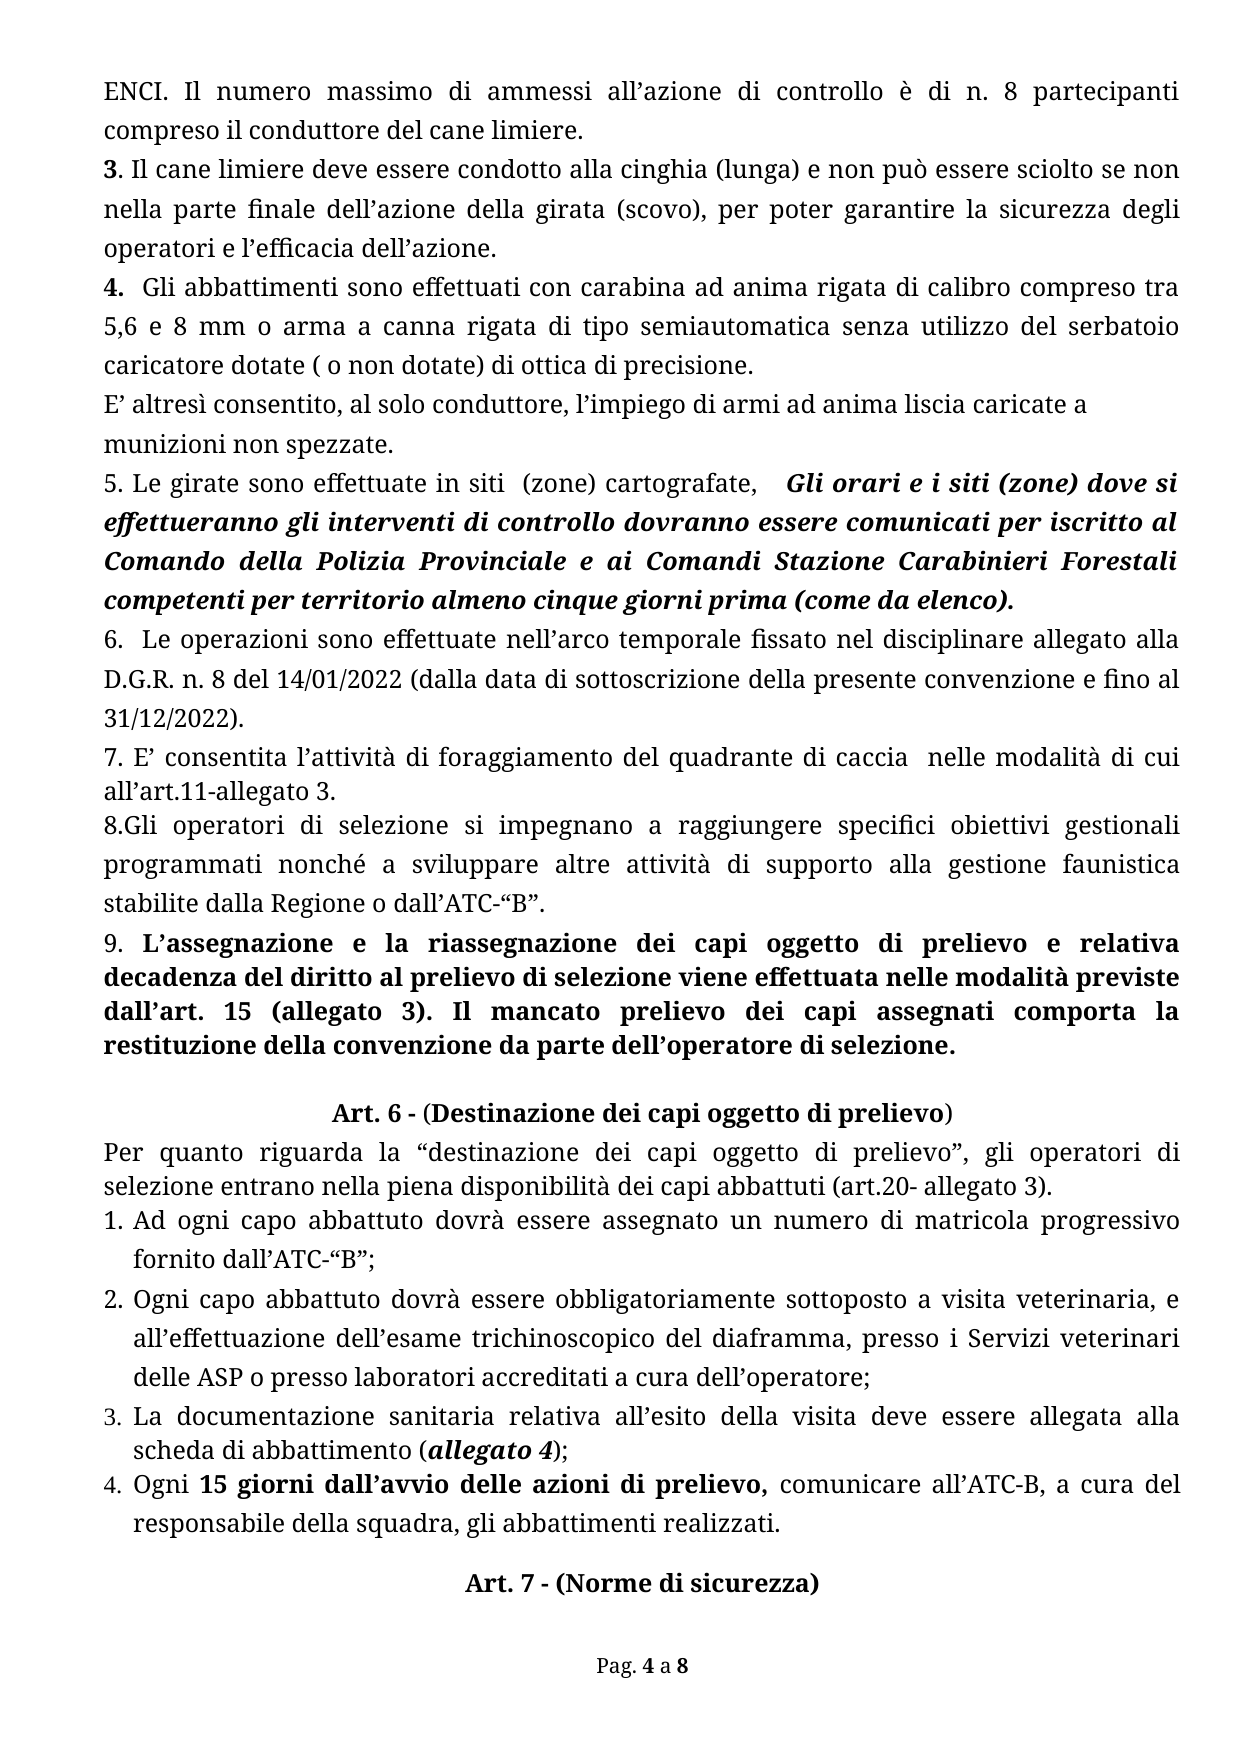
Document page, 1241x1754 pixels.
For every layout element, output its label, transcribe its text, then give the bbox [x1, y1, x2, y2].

list Ogni capo abbattuto dovrà essere obbligatoriamente sottoposto a visita veterinaria, e all’effettuazione dell’esame trichinoscopico del diaframma, presso i Servizi veterinari delle ASP o presso laboratori accreditati a cura dell’operatore; [103, 1281, 1181, 1394]
list Ogni 15 giorni dall’avvio delle azioni di prelievo, comunicare all’ATC-B, a cura del responsabile della squadra, gli abbattimenti realizzati. [103, 1467, 1181, 1540]
text 3. Il cane limiere deve essere condotto alla cinghia (lunga) e non può essere sciolto se non nella parte finale dell’azione della girata (scovo), per poter garantire la sicurezza degli operatori e l’efficacia dell’azione. [103, 152, 1181, 264]
list La documentazione sanitaria relativa all’esito della visita deve essere allegata alla scheda di abbattimento (allegato 4); [103, 1399, 1181, 1467]
list Ad ogni capo abbattuto dovrà essere assegnato un numero di matricola progressivo fornito dall’ATC-“B”; [103, 1203, 1181, 1276]
text 6. Le operazioni sono effettuate nell’arco temporale fissato nel disciplinare allegato alla D.G.R. n. 8 del 14/01/2022 (dalla data di sottoscrizione della presente convenzione e fino al 31/12/2022). [103, 622, 1181, 734]
text E’ altresì consentito, al solo conduttore, l’impiego di armi ad anima liscia caricate a munizioni non spezzate. [103, 387, 1181, 460]
text 9. L’assegnazione e la riassegnazione dei capi oggetto di prelievo e relativa decadenza del diritto al prelievo di selezione viene effettuata nelle modalità previste dall’art. 15 (allegato 3). Il mancato prelievo dei capi assegnati comporta la restituzione della convenzione da parte dell’operatore di selezione. [103, 925, 1181, 1062]
text 4. Gli abbattimenti sono effettuati con carabina ad anima rigata di calibro compreso tra 5,6 e 8 mm o arma a canna rigata di tipo semiautomatica senza utilizzo del serbatoio caricatore dotate ( o non dotate) di ottica di precisione. [103, 270, 1181, 382]
text Per quanto riguarda la “destinazione dei capi oggetto di prelievo”, gli operatori di selezione entrano nella piena disponibilità dei capi abbattuti (art.20- allegato 3). [103, 1135, 1181, 1203]
text 8.Gli operatori di selezione si impegnano a raggiungere specifici obiettivi gestionali programmati nonché a sviluppare altre attività di supporto alla gestione faunistica stabilite dalla Regione o dall’ATC-“B”. [103, 808, 1181, 920]
text 7. E’ consentita l’attività di foraggiamento del quadrante di caccia nelle modalità di cui all’art.11-allegato 3. [103, 740, 1181, 808]
text Art. 6 - (Destinazione dei capi oggetto di prelievo) [103, 1096, 1181, 1130]
text Art. 7 - (Norme di sicurezza) [103, 1566, 1181, 1600]
text ENCI. Il numero massimo di ammessi all’azione di controllo è di n. 8 partecipanti compreso il conduttore del cane limiere. [103, 74, 1181, 147]
text 5. Le girate sono effettuate in siti (zone) cartografate, Gli orari e i siti (zone) dove si effettueranno gli interventi di controllo dovranno essere comunicati per iscritto al Comando della Polizia Provinciale e ai Comandi Stazione Carabinieri Forestali competenti per territorio almeno cinque giorni prima (come da elenco). [103, 466, 1181, 617]
